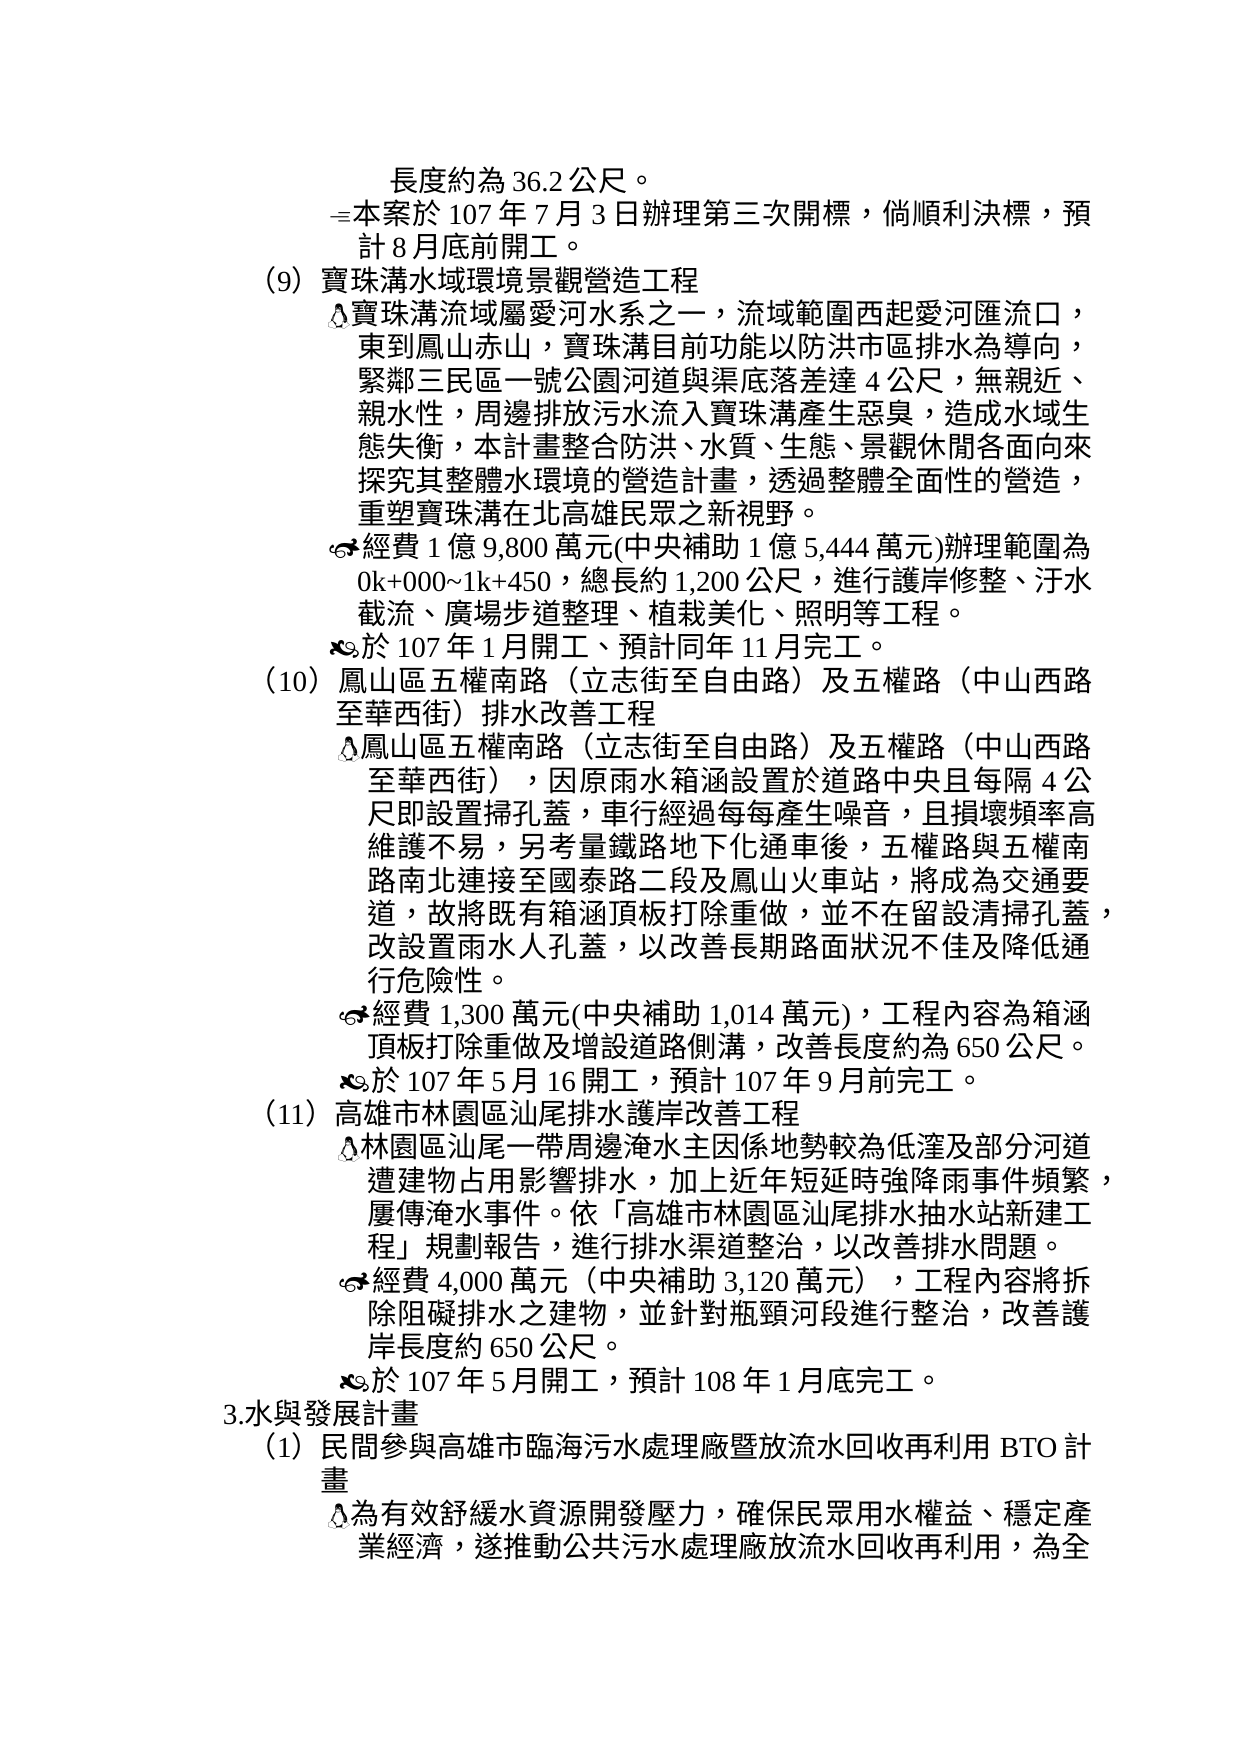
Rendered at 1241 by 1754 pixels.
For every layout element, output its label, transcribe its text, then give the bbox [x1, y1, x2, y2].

text （10）鳳山區五權南路（立志街至自由路）及五權路（中山西路至華西街）排水改善工程 [248, 664, 1092, 731]
text 林園區汕尾一帶周邊淹水主因係地勢較為低漥及部分河道遭建物占用影響排水，加上近年短延時強降雨事件頻繁，屢傳淹水事件。依「高雄市林園區汕尾排水抽水站新建工程」規劃報告，進行排水渠道整治，以改善排水問題。 [338, 1131, 1092, 1264]
text （1）民間參與高雄市臨海污水處理廠暨放流水回收再利用BTO計畫 [248, 1431, 1092, 1498]
text 本案於107年7月3日辦理第三次開標，倘順利決標，預計8月底前開工。 [328, 198, 1092, 264]
text 於107年5月16開工，預計107年9月前完工。 [338, 1064, 1092, 1098]
text 經費1億9,800萬元(中央補助1億5,444萬元)辦理範圍為0k+000~1k+450，總長約1,200公尺，進行護岸修整、汙水截流、廣場步道整理、植栽美化、照明等工程。 [328, 531, 1092, 631]
text 為有效舒緩水資源開發壓力，確保民眾用水權益、穩定產業經濟，遂推動公共污水處理廠放流水回收再利用，為全 [328, 1498, 1092, 1564]
text C.三民區寧夏街工區為增設箱涵W=1.2公尺，H=1.2公尺，長度約為36.2公尺。 [360, 164, 1092, 198]
text 寶珠溝流域屬愛河水系之一，流域範圍西起愛河匯流口，東到鳳山赤山，寶珠溝目前功能以防洪市區排水為導向，緊鄰三民區一號公園河道與渠底落差達4公尺，無親近、親水性，周邊排放污水流入寶珠溝產生惡臭，造成水域生態失衡，本計畫整合防洪、水質、生態、景觀休閒各面向來探究其整體水環境的營造計畫，透過整體全面性的營造，重塑寶珠溝在北高雄民眾之新視野。 [328, 298, 1092, 531]
text （9）寶珠溝水域環境景觀營造工程 [248, 264, 1092, 298]
text 經費1,300萬元(中央補助1,014萬元)，工程內容為箱涵頂板打除重做及增設道路側溝，改善長度約為650公尺。 [338, 998, 1092, 1064]
text 於107年1月開工、預計同年11月完工。 [328, 631, 1092, 664]
text 鳳山區五權南路（立志街至自由路）及五權路（中山西路至華西街），因原雨水箱涵設置於道路中央且每隔4公尺即設置掃孔蓋，車行經過每每產生噪音，且損壞頻率高、維護不易，另考量鐵路地下化通車後，五權路與五權南路南北連接至國泰路二段及鳳山火車站，將成為交通要道，故將既有箱涵頂板打除重做，並不在留設清掃孔蓋，改設置雨水人孔蓋，以改善長期路面狀況不佳及降低通行危險性。 [338, 731, 1092, 998]
text 經費4,000萬元（中央補助3,120萬元），工程內容將拆除阻礙排水之建物，並針對瓶頸河段進行整治，改善護岸長度約650公尺。 [338, 1264, 1092, 1364]
text 於107年5月開工，預計108年1月底完工。 [338, 1364, 1092, 1398]
text （11）高雄市林園區汕尾排水護岸改善工程 [248, 1098, 1092, 1131]
text 3.水與發展計畫 [223, 1398, 1092, 1431]
